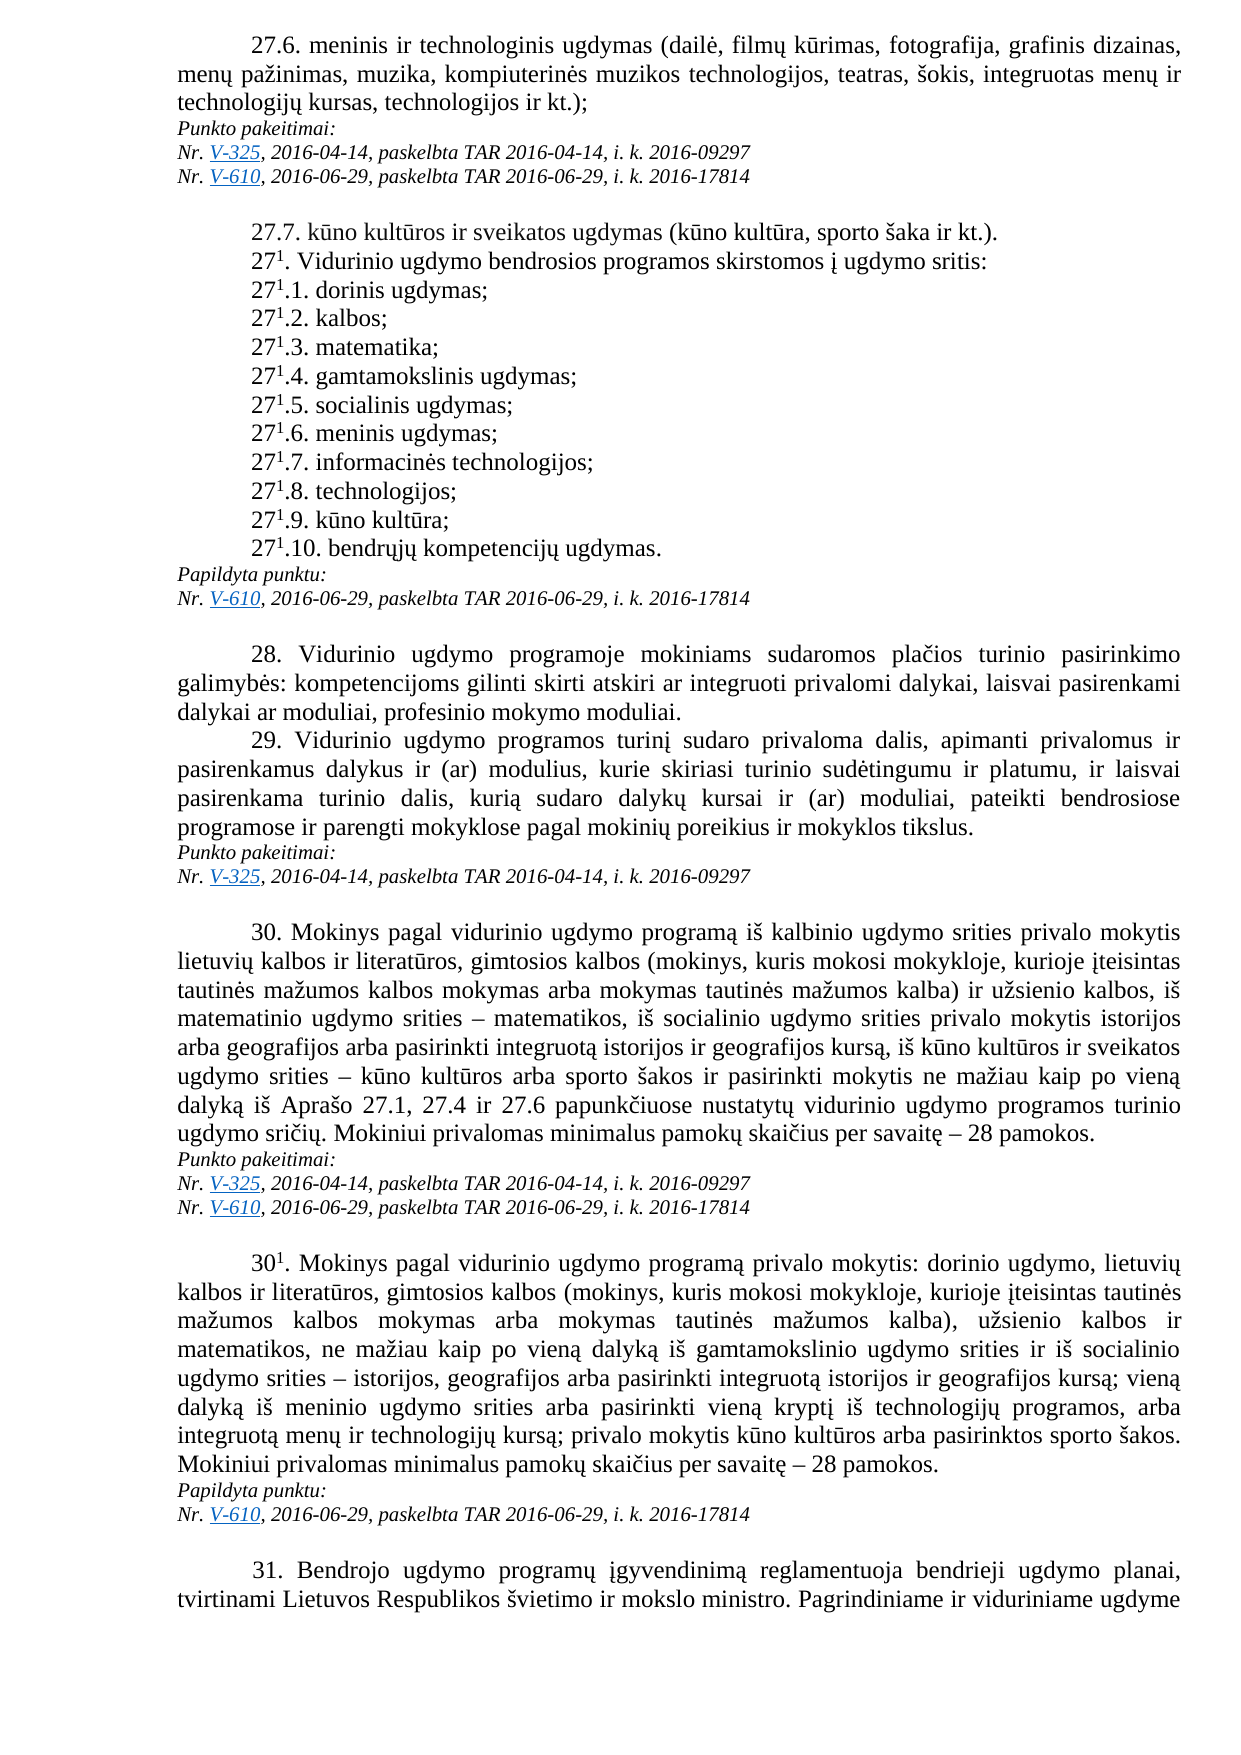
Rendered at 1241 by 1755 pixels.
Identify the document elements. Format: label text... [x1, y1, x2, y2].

text 271.9. kūno kultūra; [177, 505, 1182, 533]
text 271.1. dorinis ugdymas; [177, 275, 1182, 303]
text 28. Vidurinio ugdymo programoje mokiniams sudaromos plačios turinio pasirinkimo galimybės: kompetencijoms gilinti skirti atskiri ar integruoti privalomi dalykai, laisvai pasirenkami dalykai ar moduliai, profesinio mokymo moduliai. [177, 639, 1182, 725]
text Punkto pakeitimai: [177, 840, 1182, 864]
text 271.5. socialinis ugdymas; [177, 390, 1182, 418]
text Nr. V-610, 2016-06-29, paskelbta TAR 2016-06-29, i. k. 2016-17814 [177, 586, 1182, 610]
text 29. Vidurinio ugdymo programos turinį sudaro privaloma dalis, apimanti privalomus ir pasirenkamus dalykus ir (ar) modulius, kurie skiriasi turinio sudėtingumu ir platumu, ir laisvai pasirenkama turinio dalis, kurią sudaro dalykų kursai ir (ar) moduliai, pateikti bendrosiose programose ir parengti mokyklose pagal mokinių poreikius ir mokyklos tikslus. [177, 725, 1182, 840]
text Nr. V-610, 2016-06-29, paskelbta TAR 2016-06-29, i. k. 2016-17814 [177, 1195, 1182, 1219]
text 271.4. gamtamokslinis ugdymas; [177, 361, 1182, 390]
text 271.6. meninis ugdymas; [177, 418, 1182, 447]
text Papildyta punktu: [177, 1478, 1182, 1502]
text Nr. V-325, 2016-04-14, paskelbta TAR 2016-04-14, i. k. 2016-09297 [177, 1171, 1182, 1195]
text Nr. V-610, 2016-06-29, paskelbta TAR 2016-06-29, i. k. 2016-17814 [177, 164, 1182, 188]
text 301. Mokinys pagal vidurinio ugdymo programą privalo mokytis: dorinio ugdymo, lietuvių kalbos ir literatūros, gimtosios kalbos (mokinys, kuris mokosi mokykloje, kurioje įteisintas tautinės mažumos kalbos mokymas arba mokymas tautinės mažumos kalba), užsienio kalbos ir matematikos, ne mažiau kaip po vieną dalyką iš gamtamokslinio ugdymo srities ir iš socialinio ugdymo srities – istorijos, geografijos arba pasirinkti integruotą istorijos ir geografijos kursą; vieną dalyką iš meninio ugdymo srities arba pasirinkti vieną kryptį iš technologijų programos, arba integruotą menų ir technologijų kursą; privalo mokytis kūno kultūros arba pasirinktos sporto šakos. Mokiniui privalomas minimalus pamokų skaičius per savaitę – 28 pamokos. [177, 1248, 1182, 1478]
text 271. Vidurinio ugdymo bendrosios programos skirstomos į ugdymo sritis: [177, 246, 1182, 275]
text 271.10. bendrųjų kompetencijų ugdymas. [177, 533, 1182, 562]
text Nr. V-325, 2016-04-14, paskelbta TAR 2016-04-14, i. k. 2016-09297 [177, 864, 1182, 888]
text Nr. V-325, 2016-04-14, paskelbta TAR 2016-04-14, i. k. 2016-09297 [177, 140, 1182, 164]
text 27.6. meninis ir technologinis ugdymas (dailė, filmų kūrimas, fotografija, grafinis dizainas, menų pažinimas, muzika, kompiuterinės muzikos technologijos, teatras, šokis, integruotas menų ir technologijų kursas, technologijos ir kt.); [177, 30, 1182, 116]
text Punkto pakeitimai: [177, 1147, 1182, 1171]
text 271.8. technologijos; [177, 476, 1182, 505]
text 271.7. informacinės technologijos; [177, 447, 1182, 476]
text 31. Bendrojo ugdymo programų įgyvendinimą reglamentuoja bendrieji ugdymo planai, tvirtinami Lietuvos Respublikos švietimo ir mokslo ministro. Pagrindiniame ir viduriniame ugdyme [177, 1555, 1182, 1612]
text Papildyta punktu: [177, 562, 1182, 586]
text Nr. V-610, 2016-06-29, paskelbta TAR 2016-06-29, i. k. 2016-17814 [177, 1502, 1182, 1526]
text 271.2. kalbos; [177, 303, 1182, 332]
text 30. Mokinys pagal vidurinio ugdymo programą iš kalbinio ugdymo srities privalo mokytis lietuvių kalbos ir literatūros, gimtosios kalbos (mokinys, kuris mokosi mokykloje, kurioje įteisintas tautinės mažumos kalbos mokymas arba mokymas tautinės mažumos kalba) ir užsienio kalbos, iš matematinio ugdymo srities – matematikos, iš socialinio ugdymo srities privalo mokytis istorijos arba geografijos arba pasirinkti integruotą istorijos ir geografijos kursą, iš kūno kultūros ir sveikatos ugdymo srities – kūno kultūros arba sporto šakos ir pasirinkti mokytis ne mažiau kaip po vieną dalyką iš Aprašo 27.1, 27.4 ir 27.6 papunkčiuose nustatytų vidurinio ugdymo programos turinio ugdymo sričių. Mokiniui privalomas minimalus pamokų skaičius per savaitę – 28 pamokos. [177, 917, 1182, 1147]
text 27.7. kūno kultūros ir sveikatos ugdymas (kūno kultūra, sporto šaka ir kt.). [177, 217, 1182, 246]
text 271.3. matematika; [177, 332, 1182, 361]
text Punkto pakeitimai: [177, 116, 1182, 140]
